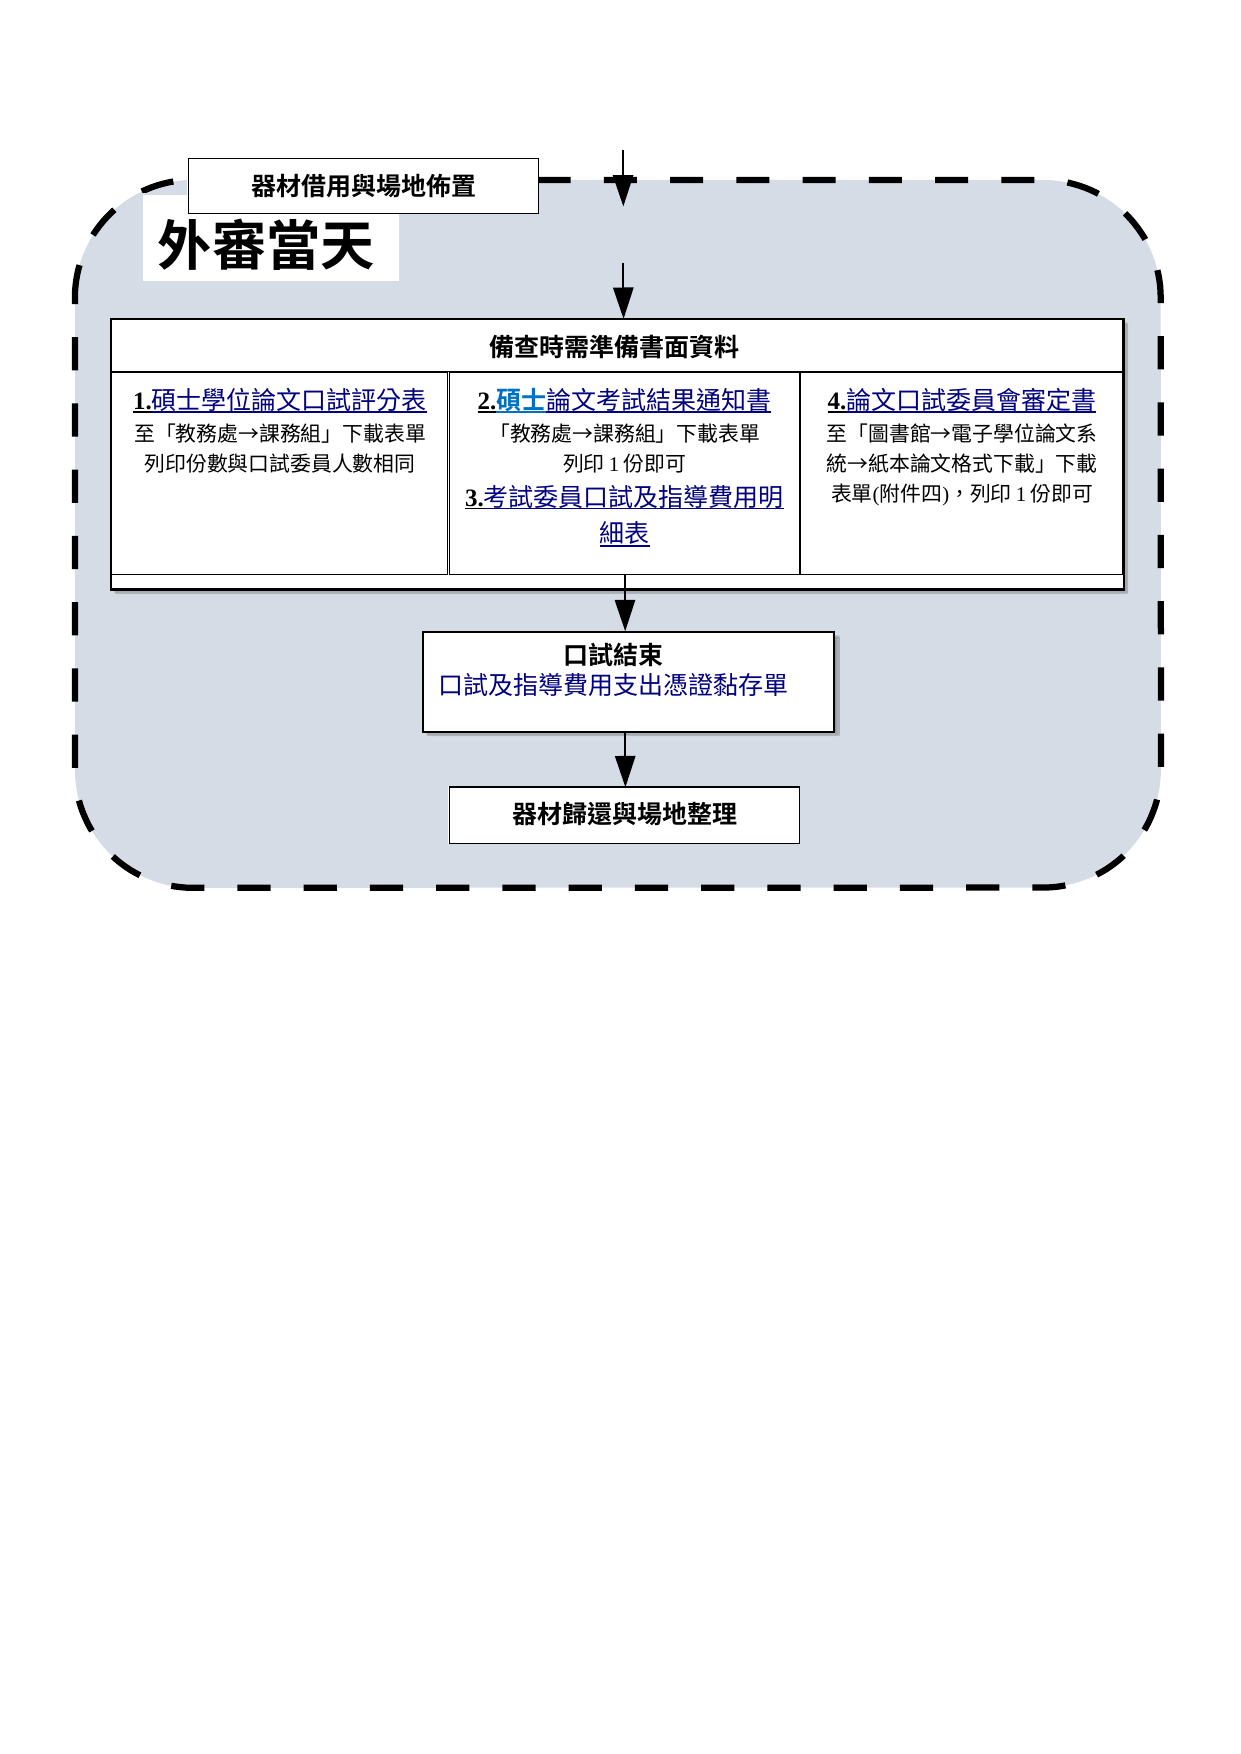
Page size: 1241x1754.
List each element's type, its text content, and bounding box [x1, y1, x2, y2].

text 至「教務處→課務組」下載表單 [127, 417, 432, 447]
text 「教務處→課務組」下載表單 [464, 417, 784, 447]
text 列印1份即可 [464, 447, 784, 477]
text 3.考試委員口試及指導費用明細表 [464, 477, 784, 550]
text 器材借用與場地佈置 [203, 167, 523, 203]
text 列印份數與口試委員人數相同 [127, 447, 432, 477]
text 備查時需準備書面資料 [127, 328, 1107, 364]
text 1.碩士學位論文口試評分表 [127, 381, 432, 417]
text 器材歸還與場地整理 [464, 795, 784, 831]
text 4.論文口試委員會審定書 [816, 381, 1107, 417]
text 2.碩士論文考試結果通知書 [464, 381, 784, 417]
text 至「圖書館→電子學位論文系統→紙本論文格式下載」下載表單(附件四)，列印1份即可 [816, 417, 1107, 508]
text 外審當天 [158, 202, 384, 274]
